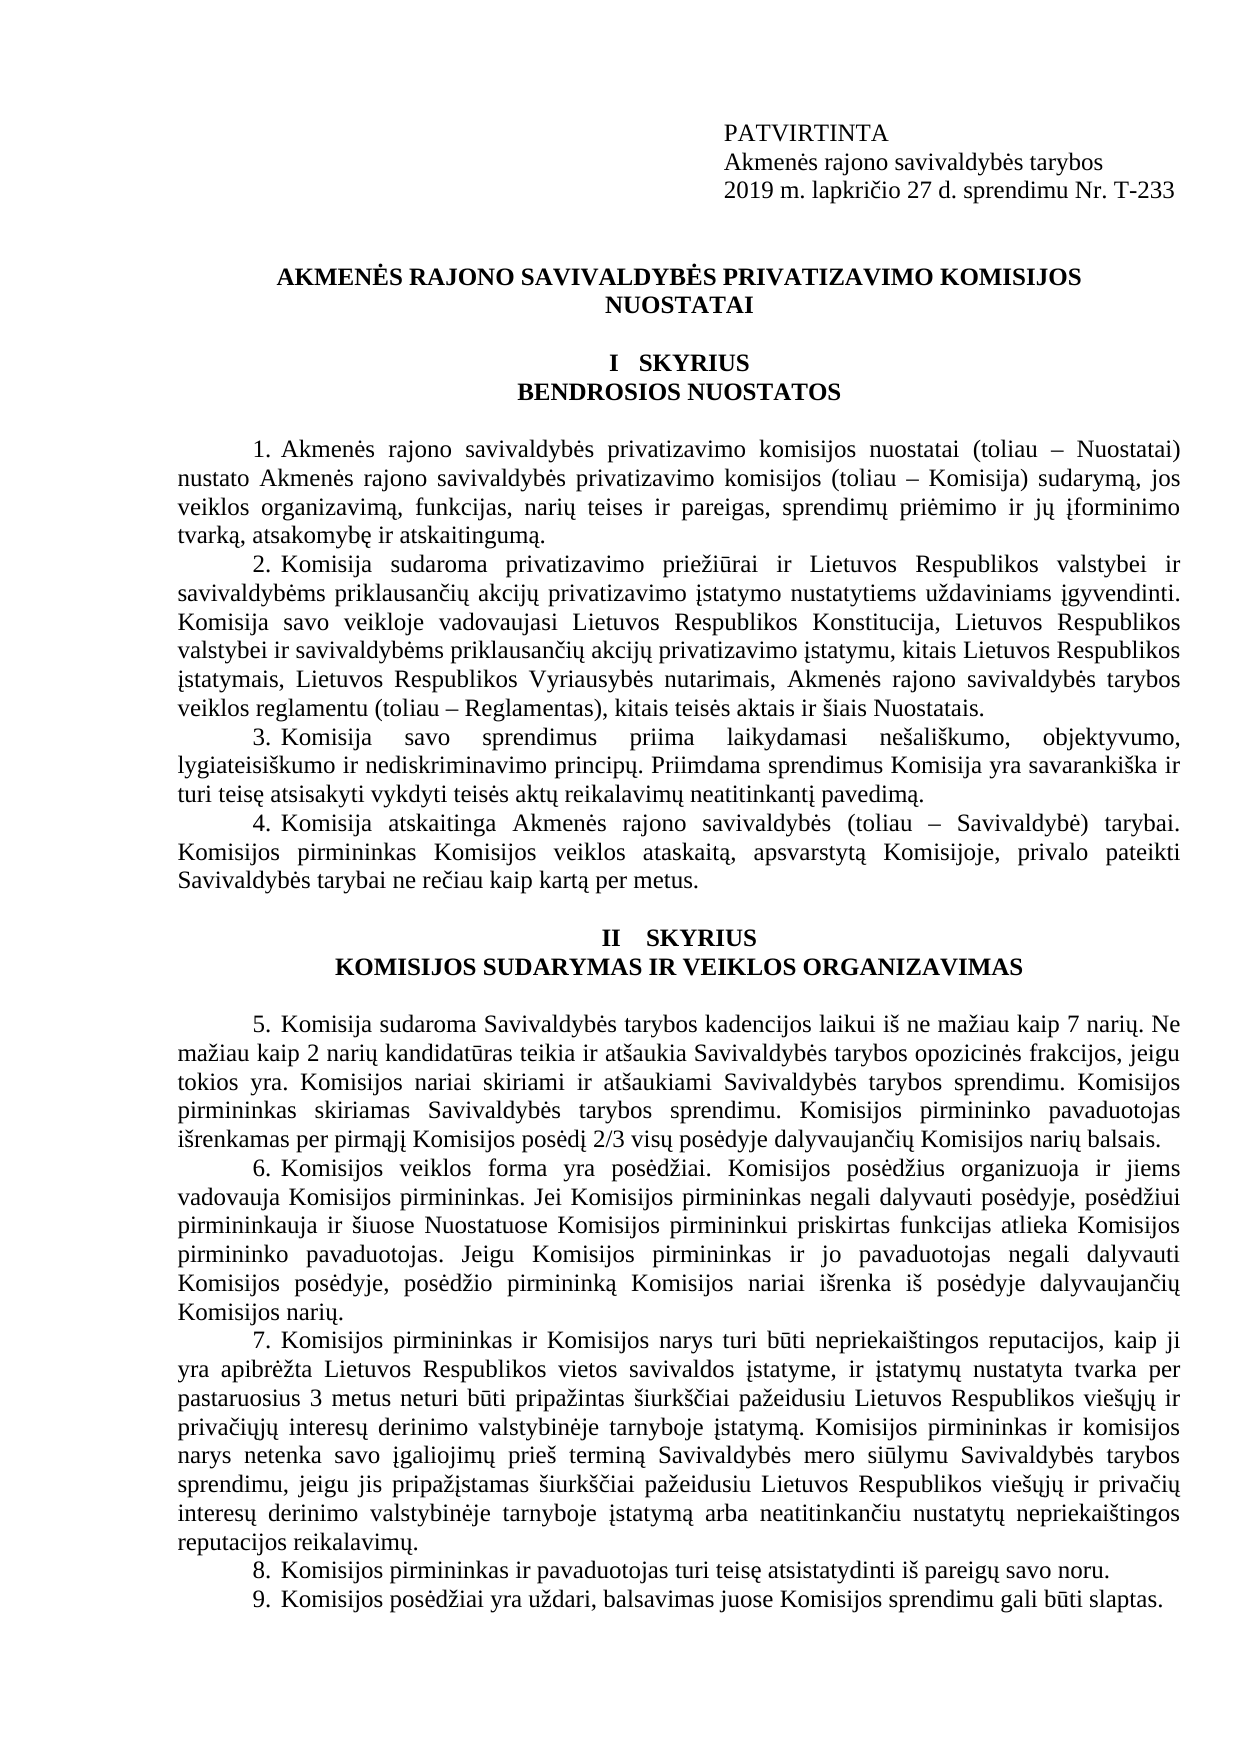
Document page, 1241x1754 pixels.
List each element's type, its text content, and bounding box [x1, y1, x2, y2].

text 8. Komisijos pirmininkas ir pavaduotojas turi teisę atsistatydinti iš pareigų savo noru. [177, 1556, 1181, 1584]
text AKMENĖS RAJONO SAVIVALDYBĖS PRIVATIZAVIMO KOMISIJOS [177, 262, 1181, 291]
text 7. Komisijos pirmininkas ir Komisijos narys turi būti nepriekaištingos reputacijos, kaip ji yra apibrėžta Lietuvos Respublikos vietos savivaldos įstatyme, ir įstatymų nustatyta tvarka per pastaruosius 3 metus neturi būti pripažintas šiurkščiai pažeidusiu Lietuvos Respublikos viešųjų ir privačiųjų interesų derinimo valstybinėje tarnyboje įstatymą. Komisijos pirmininkas ir komisijos narys netenka savo įgaliojimų prieš terminą Savivaldybės mero siūlymu Savivaldybės tarybos sprendimu, jeigu jis pripažįstamas šiurkščiai pažeidusiu Lietuvos Respublikos viešųjų ir privačių interesų derinimo valstybinėje tarnyboje įstatymą arba neatitinkančiu nustatytų nepriekaištingos reputacijos reikalavimų. [177, 1326, 1181, 1556]
text 4. Komisija atskaitinga Akmenės rajono savivaldybės (toliau – Savivaldybė) tarybai. Komisijos pirmininkas Komisijos veiklos ataskaitą, apsvarstytą Komisijoje, privalo pateikti Savivaldybės tarybai ne rečiau kaip kartą per metus. [177, 808, 1181, 894]
text 2019 m. lapkričio 27 d. sprendimu Nr. T-233 [177, 176, 1181, 204]
text BENDROSIOS NUOSTATOS [177, 377, 1181, 406]
text II SKYRIUS [177, 923, 1181, 952]
text 3. Komisija savo sprendimus priima laikydamasi nešališkumo, objektyvumo, lygiateisiškumo ir nediskriminavimo principų. Priimdama sprendimus Komisija yra savarankiška ir turi teisę atsisakyti vykdyti teisės aktų reikalavimų neatitinkantį pavedimą. [177, 722, 1181, 808]
text NUOSTATAI [177, 291, 1181, 319]
text 2. Komisija sudaroma privatizavimo priežiūrai ir Lietuvos Respublikos valstybei ir savivaldybėms priklausančių akcijų privatizavimo įstatymo nustatytiems uždaviniams įgyvendinti. Komisija savo veikloje vadovaujasi Lietuvos Respublikos Konstitucija, Lietuvos Respublikos valstybei ir savivaldybėms priklausančių akcijų privatizavimo įstatymu, kitais Lietuvos Respublikos įstatymais, Lietuvos Respublikos Vyriausybės nutarimais, Akmenės rajono savivaldybės tarybos veiklos reglamentu (toliau – Reglamentas), kitais teisės aktais ir šiais Nuostatais. [177, 549, 1181, 722]
text I SKYRIUS [177, 348, 1181, 377]
text 5. Komisija sudaroma Savivaldybės tarybos kadencijos laikui iš ne mažiau kaip 7 narių. Ne mažiau kaip 2 narių kandidatūras teikia ir atšaukia Savivaldybės tarybos opozicinės frakcijos, jeigu tokios yra. Komisijos nariai skiriami ir atšaukiami Savivaldybės tarybos sprendimu. Komisijos pirmininkas skiriamas Savivaldybės tarybos sprendimu. Komisijos pirmininko pavaduotojas išrenkamas per pirmąjį Komisijos posėdį 2/3 visų posėdyje dalyvaujančių Komisijos narių balsais. [177, 1009, 1181, 1153]
text Akmenės rajono savivaldybės tarybos [177, 147, 1181, 176]
text 1. Akmenės rajono savivaldybės privatizavimo komisijos nuostatai (toliau – Nuostatai) nustato Akmenės rajono savivaldybės privatizavimo komisijos (toliau – Komisija) sudarymą, jos veiklos organizavimą, funkcijas, narių teises ir pareigas, sprendimų priėmimo ir jų įforminimo tvarką, atsakomybę ir atskaitingumą. [177, 434, 1181, 549]
text PATVIRTINTA [717, 118, 1181, 147]
text 6. Komisijos veiklos forma yra posėdžiai. Komisijos posėdžius organizuoja ir jiems vadovauja Komisijos pirmininkas. Jei Komisijos pirmininkas negali dalyvauti posėdyje, posėdžiui pirmininkauja ir šiuose Nuostatuose Komisijos pirmininkui priskirtas funkcijas atlieka Komisijos pirmininko pavaduotojas. Jeigu Komisijos pirmininkas ir jo pavaduotojas negali dalyvauti Komisijos posėdyje, posėdžio pirmininką Komisijos nariai išrenka iš posėdyje dalyvaujančių Komisijos narių. [177, 1153, 1181, 1326]
text 9. Komisijos posėdžiai yra uždari, balsavimas juose Komisijos sprendimu gali būti slaptas. [177, 1584, 1181, 1613]
text KOMISIJOS SUDARYMAS IR VEIKLOS ORGANIZAVIMAS [177, 952, 1181, 981]
